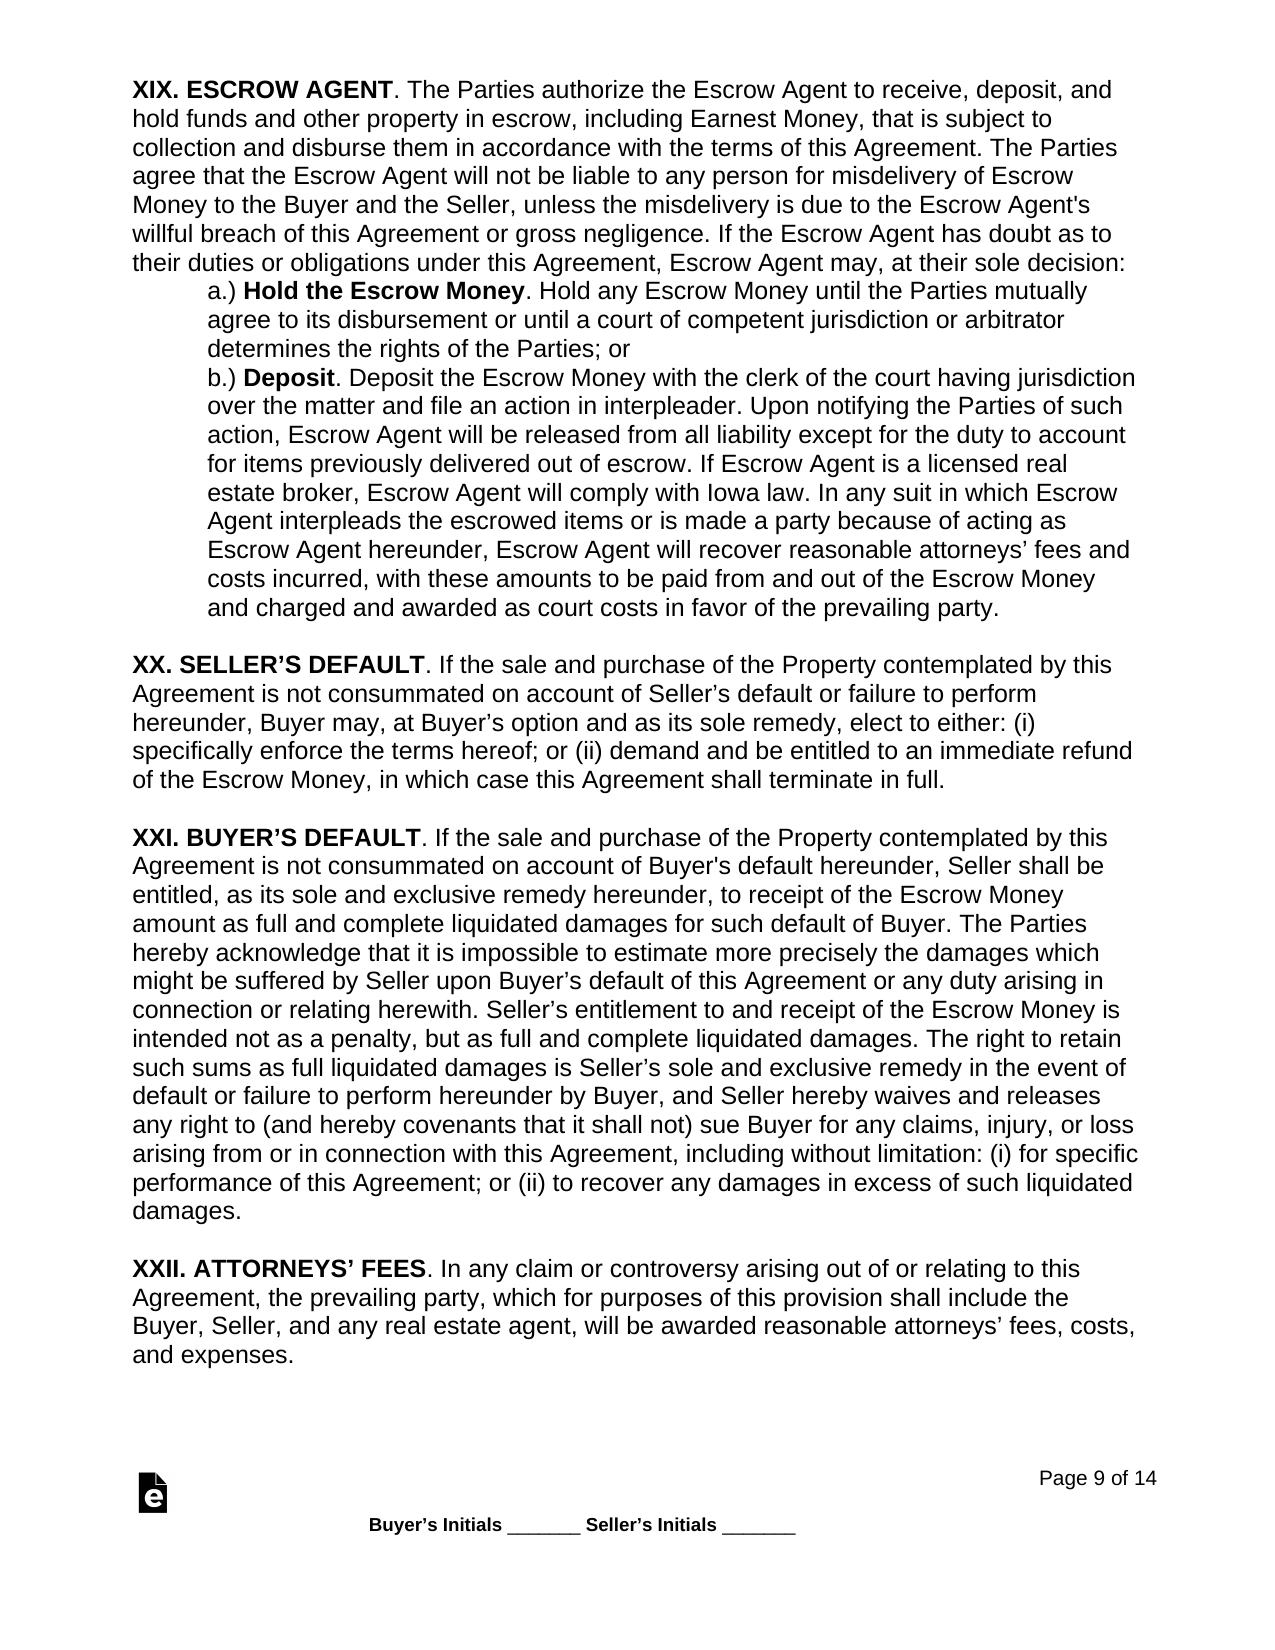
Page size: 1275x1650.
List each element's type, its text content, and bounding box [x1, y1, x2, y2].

text XIX. ESCROW AGENT. The Parties authorize the Escrow Agent to receive, deposit, and hold funds and other property in escrow, including Earnest Money, that is subject to collection and disburse them in accordance with the terms of this Agreement. The Parties agree that the Escrow Agent will not be liable to any person for misdelivery of Escrow Money to the Buyer and the Seller, unless the misdelivery is due to the Escrow Agent's willful breach of this Agreement or gross negligence. If the Escrow Agent has doubt as to their duties or obligations under this Agreement, Escrow Agent may, at their sole decision: [132, 75, 1143, 276]
text XXI. BUYER’S DEFAULT. If the sale and purchase of the Property contemplated by this Agreement is not consummated on account of Buyer's default hereunder, Seller shall be entitled, as its sole and exclusive remedy hereunder, to receipt of the Escrow Money amount as full and complete liquidated damages for such default of Buyer. The Parties hereby acknowledge that it is impossible to estimate more precisely the damages which might be suffered by Seller upon Buyer’s default of this Agreement or any duty arising in connection or relating herewith. Seller’s entitlement to and receipt of the Escrow Money is intended not as a penalty, but as full and complete liquidated damages. The right to retain such sums as full liquidated damages is Seller’s sole and exclusive remedy in the event of default or failure to perform hereunder by Buyer, and Seller hereby waives and releases any right to (and hereby covenants that it shall not) sue Buyer for any claims, injury, or loss arising from or in connection with this Agreement, including without limitation: (i) for specific performance of this Agreement; or (ii) to recover any damages in excess of such liquidated damages. [132, 822, 1143, 1225]
text XX. SELLER’S DEFAULT. If the sale and purchase of the Property contemplated by this Agreement is not consummated on account of Seller’s default or failure to perform hereunder, Buyer may, at Buyer’s option and as its sole remedy, elect to either: (i) specifically enforce the terms hereof; or (ii) demand and be entitled to an immediate refund of the Escrow Money, in which case this Agreement shall terminate in full. [132, 650, 1143, 794]
text XXII. ATTORNEYS’ FEES. In any claim or controversy arising out of or relating to this Agreement, the prevailing party, which for purposes of this provision shall include the Buyer, Seller, and any real estate agent, will be awarded reasonable attorneys’ fees, costs, and expenses. [132, 1254, 1143, 1369]
text b.) Deposit. Deposit the Escrow Money with the clerk of the court having jurisdiction over the matter and file an action in interpleader. Upon notifying the Parties of such action, Escrow Agent will be released from all liability except for the duty to account for items previously delivered out of escrow. If Escrow Agent is a licensed real estate broker, Escrow Agent will comply with Iowa law. In any suit in which Escrow Agent interpleads the escrowed items or is made a party because of acting as Escrow Agent hereunder, Escrow Agent will recover reasonable attorneys’ fees and costs incurred, with these amounts to be paid from and out of the Escrow Money and charged and awarded as court costs in favor of the prevailing party. [207, 362, 1143, 621]
text a.) Hold the Escrow Money. Hold any Escrow Money until the Parties mutually agree to its disbursement or until a court of competent jurisdiction or arbitrator determines the rights of the Parties; or [207, 276, 1143, 362]
